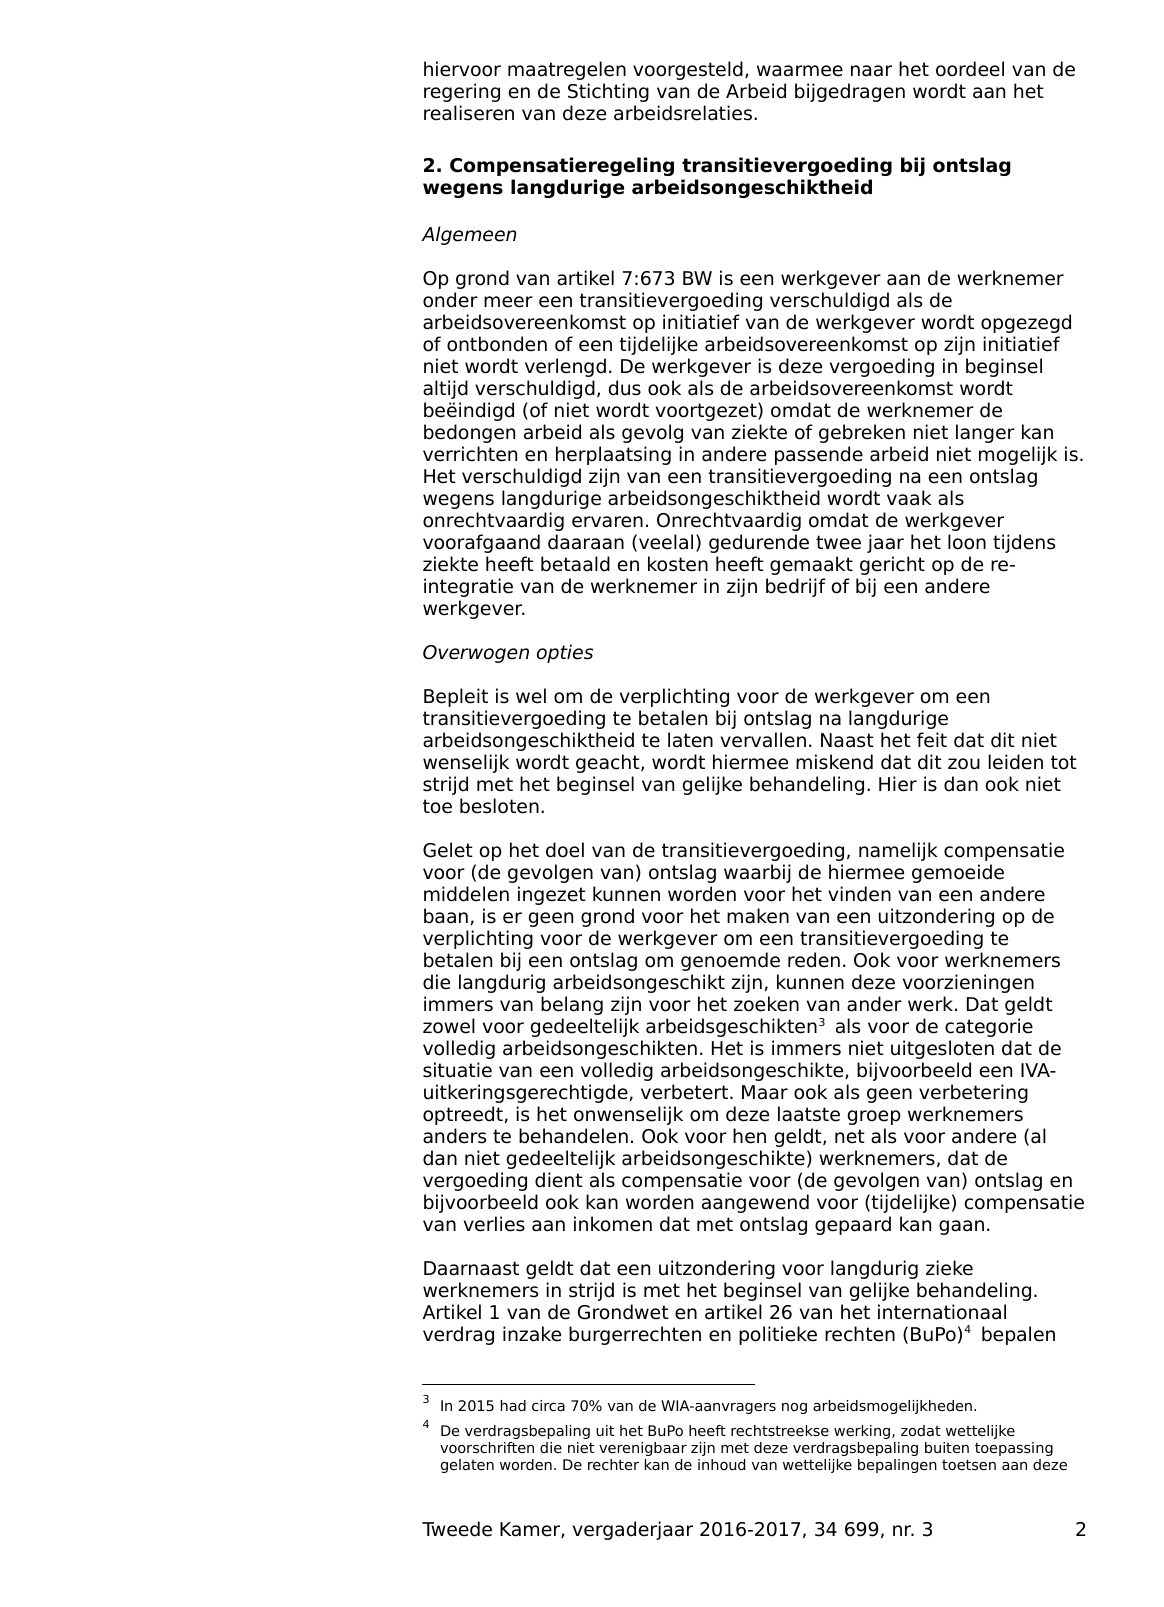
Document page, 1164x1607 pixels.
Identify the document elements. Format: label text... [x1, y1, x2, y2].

text Bepleit is wel om de verplichting voor de werkgever om een transitievergoeding te betalen bij ontslag na langdurige arbeidsongeschiktheid te laten vervallen. Naast het feit dat dit niet wenselijk wordt geacht, wordt hiermee miskend dat dit zou leiden tot strijd met het beginsel van gelijke behandeling. Hier is dan ook niet toe besloten. [422, 686, 1087, 818]
subtitle Overwogen opties [422, 642, 1087, 664]
text Op grond van artikel 7:673 BW is een werkgever aan de werknemer onder meer een transitievergoeding verschuldigd als de arbeidsovereenkomst op initiatief van de werkgever wordt opgezegd of ontbonden of een tijdelijke arbeidsovereenkomst op zijn initiatief niet wordt verlengd. De werkgever is deze vergoeding in beginsel altijd verschuldigd, dus ook als de arbeidsovereenkomst wordt beëindigd (of niet wordt voortgezet) omdat de werknemer de bedongen arbeid als gevolg van ziekte of gebreken niet langer kan verrichten en herplaatsing in andere passende arbeid niet mogelijk is. Het verschuldigd zijn van een transitievergoeding na een ontslag wegens langdurige arbeidsongeschiktheid wordt vaak als onrechtvaardig ervaren. Onrechtvaardig omdat de werkgever voorafgaand daaraan (veelal) gedurende twee jaar het loon tijdens ziekte heeft betaald en kosten heeft gemaakt gericht op de re-integratie van de werknemer in zijn bedrijf of bij een andere werkgever. [422, 268, 1087, 620]
text Gelet op het doel van de transitievergoeding, namelijk compensatie voor (de gevolgen van) ontslag waarbij de hiermee gemoeide middelen ingezet kunnen worden voor het vinden van een andere baan, is er geen grond voor het maken van een uitzondering op de verplichting voor de werkgever om een transitievergoeding te betalen bij een ontslag om genoemde reden. Ook voor werknemers die langdurig arbeidsongeschikt zijn, kunnen deze voorzieningen immers van belang zijn voor het zoeken van ander werk. Dat geldt zowel voor gedeeltelijk arbeidsgeschikten als voor de categorie volledig arbeidsongeschikten. Het is immers niet uitgesloten dat de situatie van een volledig arbeidsongeschikte, bijvoorbeeld een IVA-uitkeringsgerechtigde, verbetert. Maar ook als geen verbetering optreedt, is het onwenselijk om deze laatste groep werknemers anders te behandelen. Ook voor hen geldt, net als voor andere (al dan niet gedeeltelijk arbeidsongeschikte) werknemers, dat de vergoeding dient als compensatie voor (de gevolgen van) ontslag en bijvoorbeeld ook kan worden aangewend voor (tijdelijke) compensatie van verlies aan inkomen dat met ontslag gepaard kan gaan. [422, 840, 1087, 1236]
text In 2015 had circa 70% van de WIA-aanvragers nog arbeidsmogelijkheden. [422, 1393, 1087, 1416]
text De verdragsbepaling uit het BuPo heeft rechtstreekse werking, zodat wettelijke voorschriften die niet verenigbaar zijn met deze verdragsbepaling buiten toepassing gelaten worden. De rechter kan de inhoud van wettelijke bepalingen toetsen aan deze [422, 1418, 1087, 1474]
subtitle 2. Compensatieregeling transitievergoeding bij ontslag wegens langdurige arbeidsongeschiktheid [422, 155, 1087, 199]
text hiervoor maatregelen voorgesteld, waarmee naar het oordeel van de regering en de Stichting van de Arbeid bijgedragen wordt aan het realiseren van deze arbeidsrelaties. [422, 59, 1087, 125]
text Daarnaast geldt dat een uitzondering voor langdurig zieke werknemers in strijd is met het beginsel van gelijke behandeling. Artikel 1 van de Grondwet en artikel 26 van het internationaal verdrag inzake burgerrechten en politieke rechten (BuPo) bepalen dat personen in gelijke gevallen gelijk behandeld dienen te worden. Alle werknemers van wie de arbeidsovereenkomst wordt beëindigd (of niet wordt voortgezet) hebben in beginsel recht op een transitievergoeding. Het feit dat langdurig zieke werknemers reeds geruime tijd arbeidsongeschikt zijn (geweest) en gedurende die tijd hun loon doorbetaald hebben gekregen, maakt dit niet anders. De verplichte loondoorbetaling bij (langdurige) ziekte dient immers een ander doel dan het met de transitievergoeding beoogde doel, namelijk het stimuleren dat de werkgever zich inspant om ziekte te voorkomen en zich inspant voor de re-integratie van zieke werknemers. Ook geldt ingevolge artikel 4 van de Wet gelijke behandeling op grond van handicap of chronische ziekte, dat geen onderscheid mag worden gemaakt bij het aangaan en beëindigen van een arbeidsverhouding en bij de arbeidsvoorwaarden. Het laten vervallen van de verplichting tot betaling van de transitievergoeding zou dan ook verboden onderscheid tot gevolg hebben van werknemers met een handicap of chronische ziekte die in verband daarmee wegens langdurige arbeidsongeschiktheid worden ontslagen. Deze werknemers zouden in dat geval op grond van hun handicap of chronische ziekte op een andere wijze worden behandeld dan andere werknemers in een vergelijkbare situatie. [422, 1258, 1087, 1346]
subtitle Algemeen [422, 224, 1087, 246]
